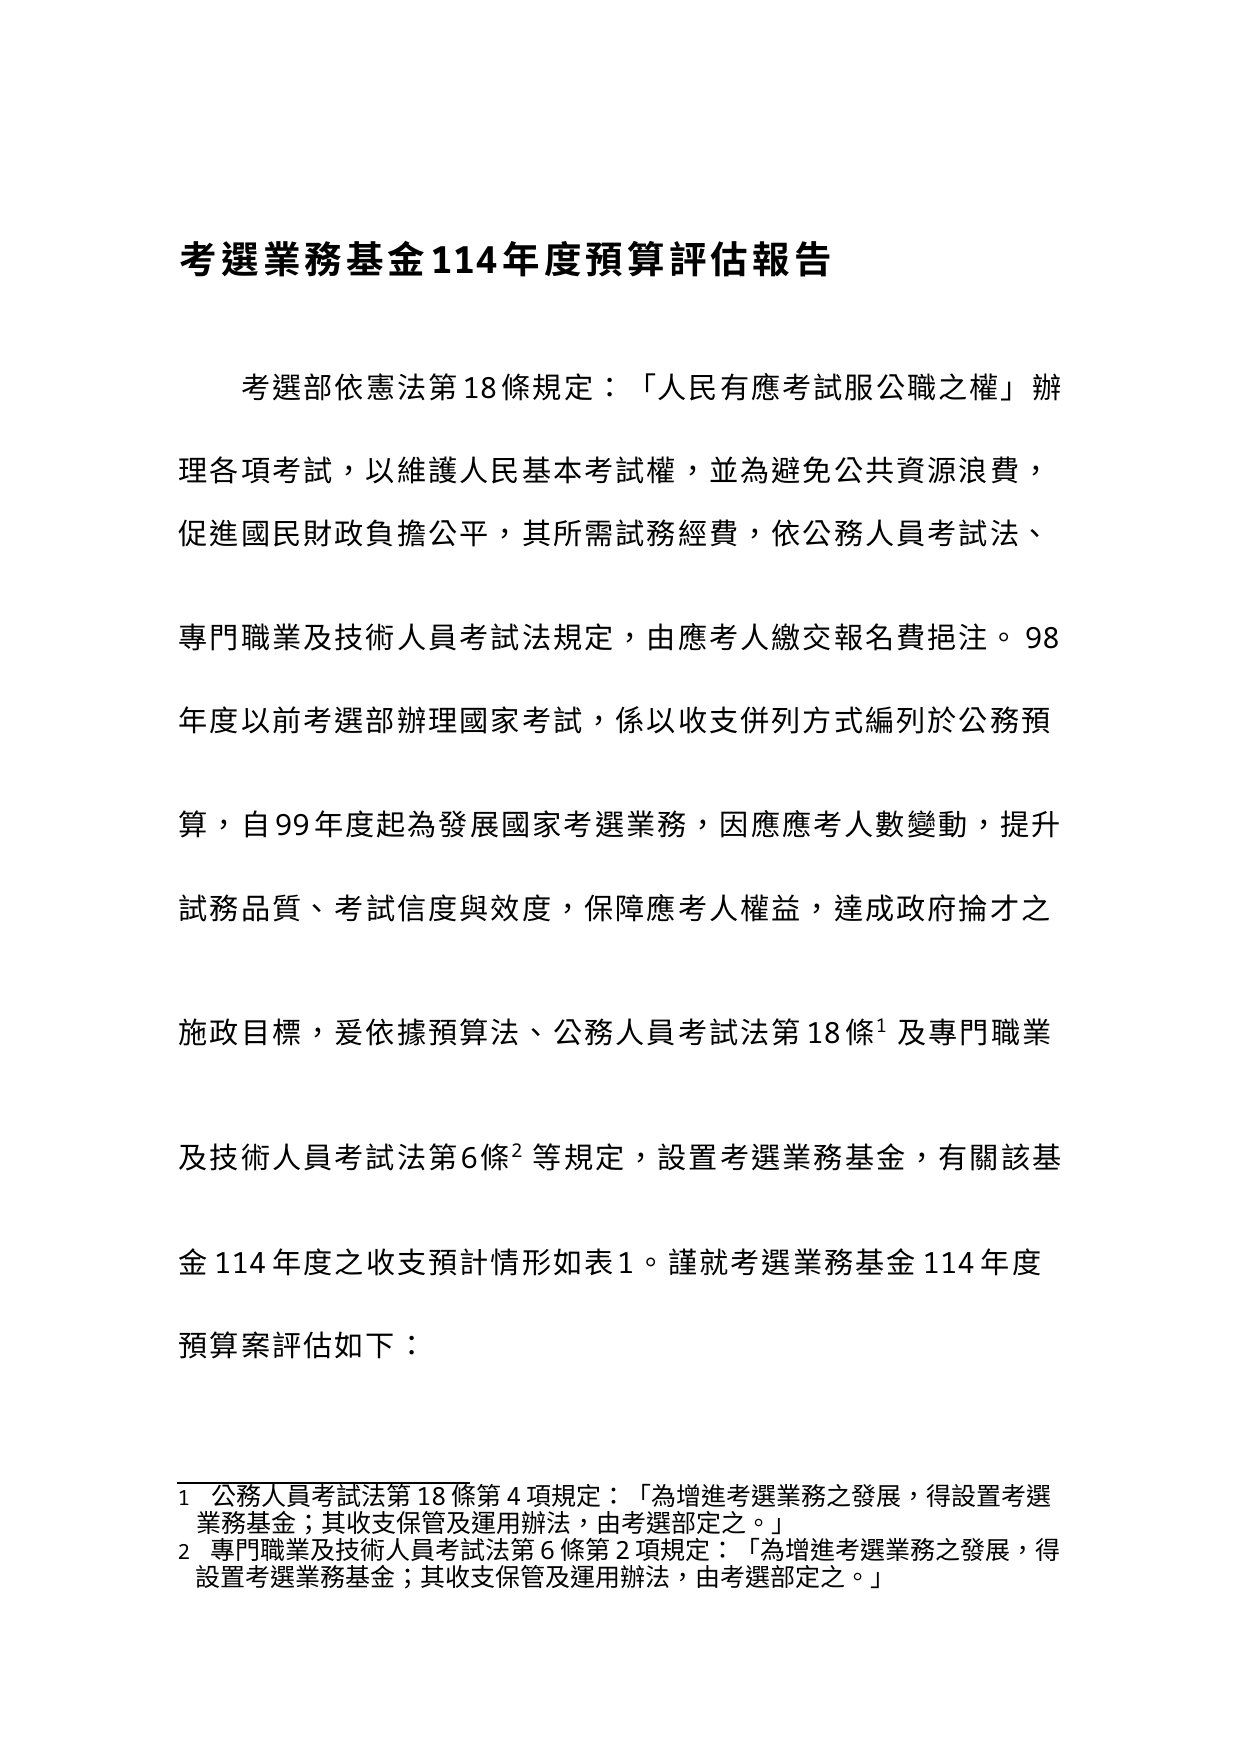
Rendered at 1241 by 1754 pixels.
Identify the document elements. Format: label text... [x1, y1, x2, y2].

text 專門職業及技術人員考試法第6條第2項規定：「為增進考選業務之發展，得設置考選業務基金；其收支保管及運用辦法，由考選部定之。」 [177, 1537, 1063, 1592]
text 公務人員考試法第18條第4項規定：「為增進考選業務之發展，得設置考選業務基金；其收支保管及運用辦法，由考選部定之。」 [177, 1483, 1063, 1537]
text 考選業務基金114年度預算評估報告 [177, 177, 1063, 302]
text 考選部依憲法第18條規定：「人民有應考試服公職之權」辦理各項考試，以維護人民基本考試權，並為避免公共資源浪費，促進國民財政負擔公平，其所需試務經費，依公務人員考試法、專門職業及技術人員考試法規定，由應考人繳交報名費挹注。98年度以前考選部辦理國家考試，係以收支併列方式編列於公務預算，自99年度起為發展國家考選業務，因應應考人數變動，提升試務品質、考試信度與效度，保障應考人權益，達成政府掄才之施政目標，爰依據預算法、公務人員考試法第18條及專門職業及技術人員考試法第6條等規定，設置考選業務基金，有關該基金114年度之收支預計情形如表1。謹就考選業務基金114年度預算案評估如下： [177, 302, 1063, 1365]
